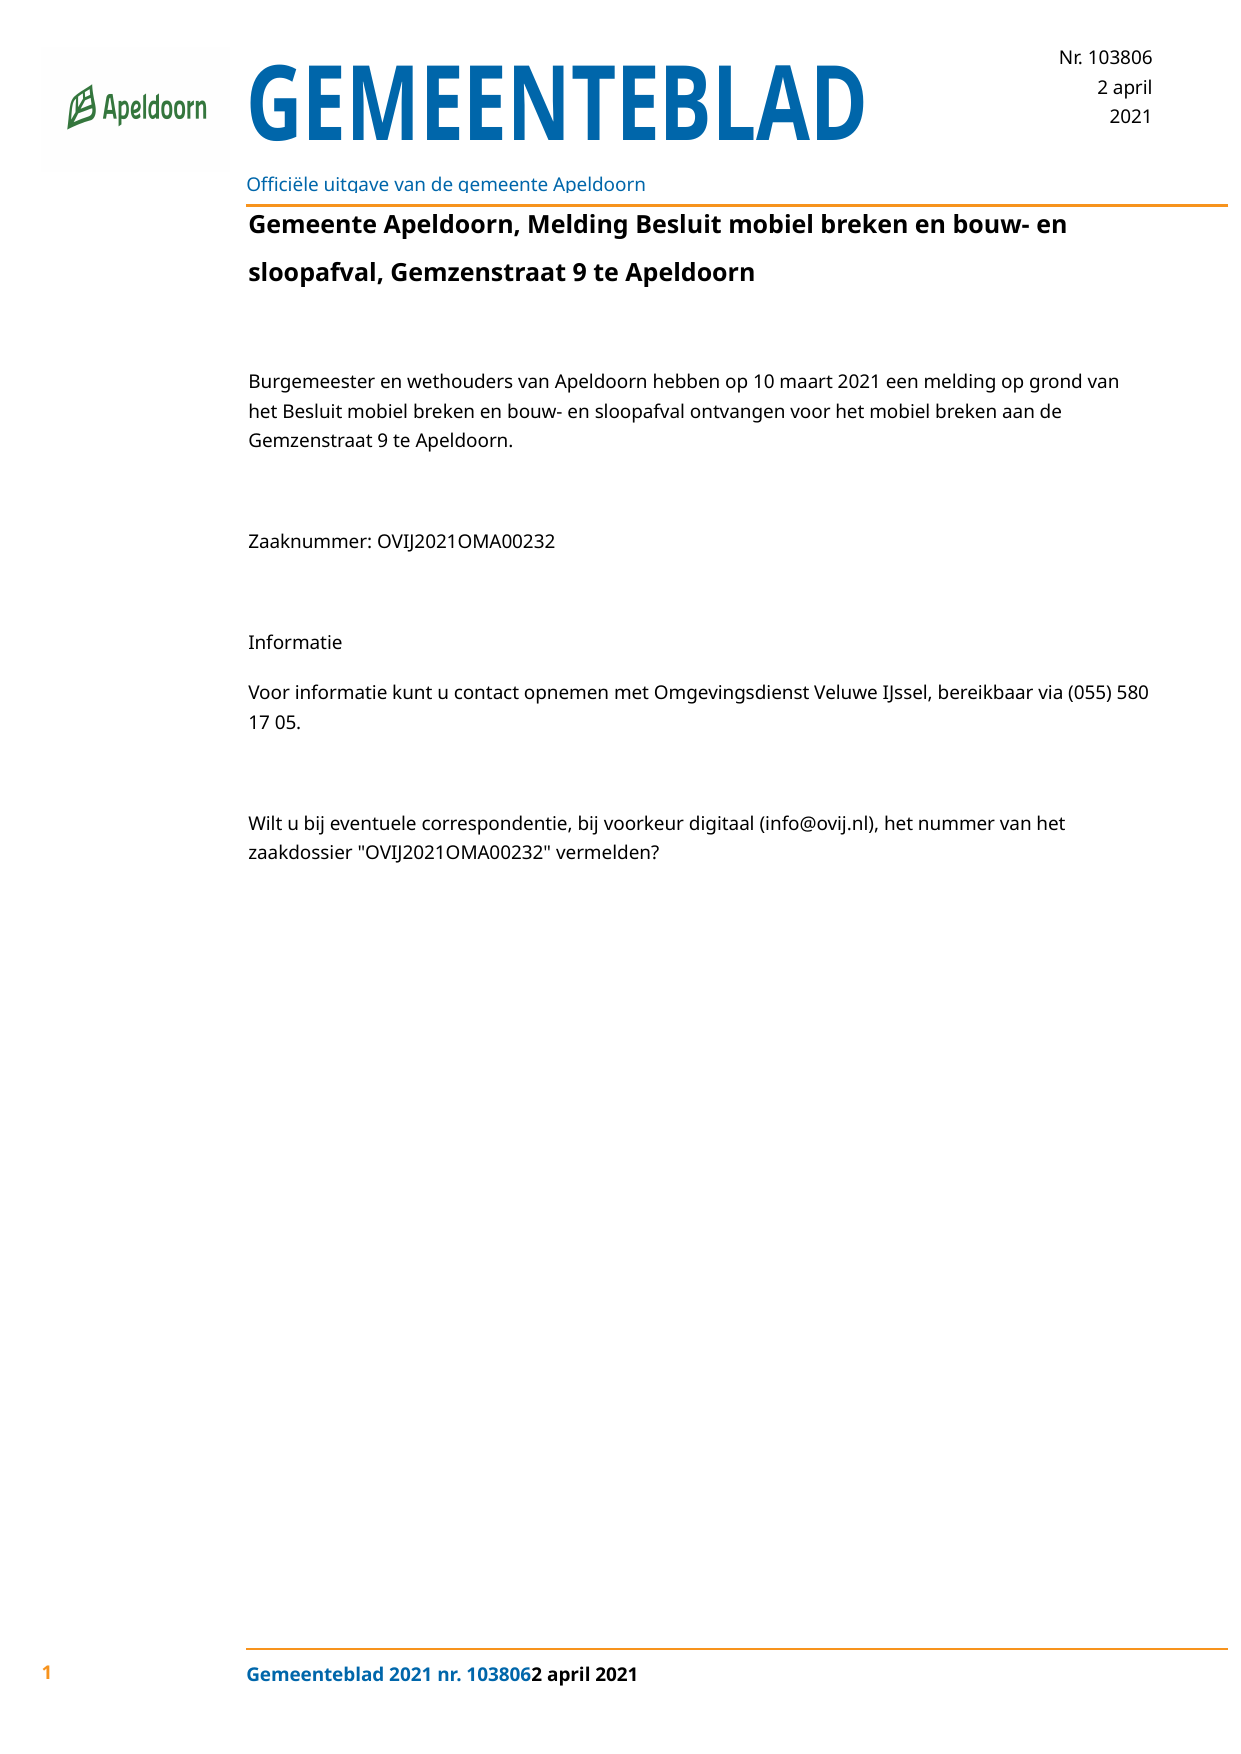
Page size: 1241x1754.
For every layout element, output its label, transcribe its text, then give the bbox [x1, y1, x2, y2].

picture [41, 47, 231, 172]
text Gemeente Apeldoorn, Melding Besluit mobiel breken en bouw- en sloopafval, Gemzenstraat 9 te Apeldoorn [248, 207, 1152, 288]
text Wilt u bij eventuele correspondentie, bij voorkeur digitaal (info@ovij.nl), het nummer van het zaakdossier "OVIJ2021OMA00232" vermelden? [248, 810, 1152, 865]
text Informatie [248, 629, 1152, 655]
text Burgemeester en wethouders van Apeldoorn hebben op 10 maart 2021 een melding op grond van het Besluit mobiel breken en bouw- en sloopafval ontvangen voor het mobiel breken aan de Gemzenstraat 9 te Apeldoorn. [248, 368, 1152, 453]
text Voor informatie kunt u contact opnemen met Omgevingsdienst Veluwe IJssel, bereikbaar via (055) 580 17 05. [248, 679, 1152, 735]
text Zaaknummer: OVIJ2021OMA00232 [248, 528, 1152, 554]
